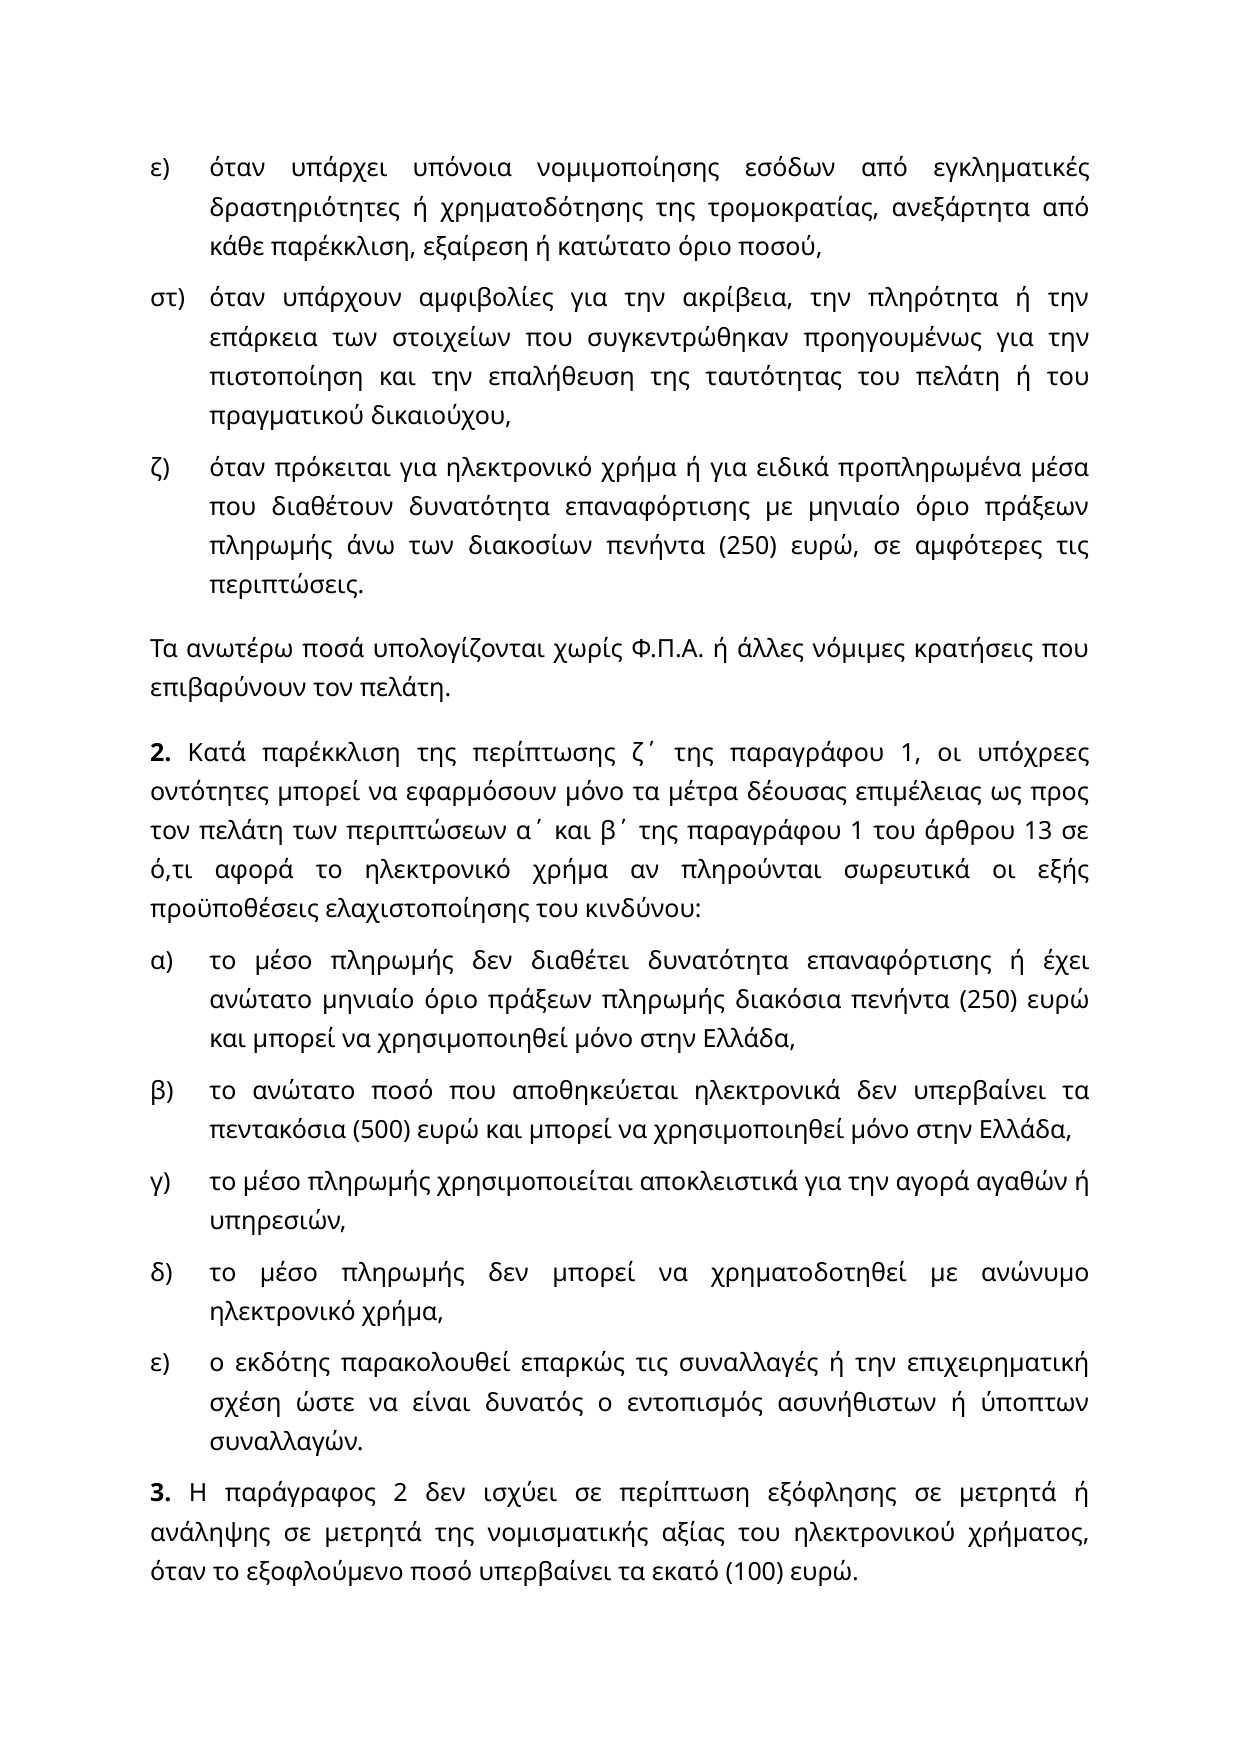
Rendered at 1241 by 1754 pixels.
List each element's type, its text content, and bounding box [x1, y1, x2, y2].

list στ) όταν υπάρχουν αμφιβολίες για την ακρίβεια, την πληρότητα ή την επάρκεια των στοιχείων που συγκεντρώθηκαν προηγουμένως για την πιστοποίηση και την επαλήθευση της ταυτότητας του πελάτη ή του πραγματικού δικαιούχου, [150, 280, 1090, 432]
list δ) το μέσο πληρωμής δεν μπορεί να χρηματοδοτηθεί με ανώνυμο ηλεκτρονικό χρήμα, [150, 1254, 1090, 1327]
text 3. Η παράγραφος 2 δεν ισχύει σε περίπτωση εξόφλησης σε μετρητά ή ανάληψης σε μετρητά της νομισματικής αξίας του ηλεκτρονικού χρήματος, όταν το εξοφλούμενο ποσό υπερβαίνει τα εκατό (100) ευρώ. [150, 1475, 1090, 1587]
list γ) το μέσο πληρωμής χρησιμοποιείται αποκλειστικά για την αγορά αγαθών ή υπηρεσιών, [150, 1163, 1090, 1237]
list β) το ανώτατο ποσό που αποθηκεύεται ηλεκτρονικά δεν υπερβαίνει τα πεντακόσια (500) ευρώ και μπορεί να χρησιμοποιηθεί μόνο στην Ελλάδα, [150, 1072, 1090, 1146]
list α) το μέσο πληρωμής δεν διαθέτει δυνατότητα επαναφόρτισης ή έχει ανώτατο μηνιαίο όριο πράξεων πληρωμής διακόσια πενήντα (250) ευρώ και μπορεί να χρησιμοποιηθεί μόνο στην Ελλάδα, [150, 942, 1090, 1055]
text 2. Κατά παρέκκλιση της περίπτωσης ζ΄ της παραγράφου 1, οι υπόχρεες οντότητες μπορεί να εφαρμόσουν μόνο τα μέτρα δέουσας επιμέλειας ως προς τον πελάτη των περιπτώσεων α΄ και β΄ της παραγράφου 1 του άρθρου 13 σε ό,τι αφορά το ηλεκτρονικό χρήμα αν πληρούνται σωρευτικά οι εξής προϋποθέσεις ελαχιστοποίησης του κινδύνου: [150, 734, 1090, 925]
list ε) ο εκδότης παρακολουθεί επαρκώς τις συναλλαγές ή την επιχειρηματική σχέση ώστε να είναι δυνατός ο εντοπισμός ασυνήθιστων ή ύποπτων συναλλαγών. [150, 1345, 1090, 1457]
list ζ) όταν πρόκειται για ηλεκτρονικό χρήμα ή για ειδικά προπληρωμένα μέσα που διαθέτουν δυνατότητα επαναφόρτισης με μηνιαίο όριο πράξεων πληρωμής άνω των διακοσίων πενήντα (250) ευρώ, σε αμφότερες τις περιπτώσεις. [150, 449, 1090, 601]
text Τα ανωτέρω ποσά υπολογίζονται χωρίς Φ.Π.Α. ή άλλες νόμιμες κρατήσεις που επιβαρύνουν τον πελάτη. [150, 631, 1090, 704]
list ε) όταν υπάρχει υπόνοια νομιμοποίησης εσόδων από εγκληματικές δραστηριότητες ή χρηματοδότησης της τρομοκρατίας, ανεξάρτητα από κάθε παρέκκλιση, εξαίρεση ή κατώτατο όριο ποσού, [150, 150, 1090, 262]
